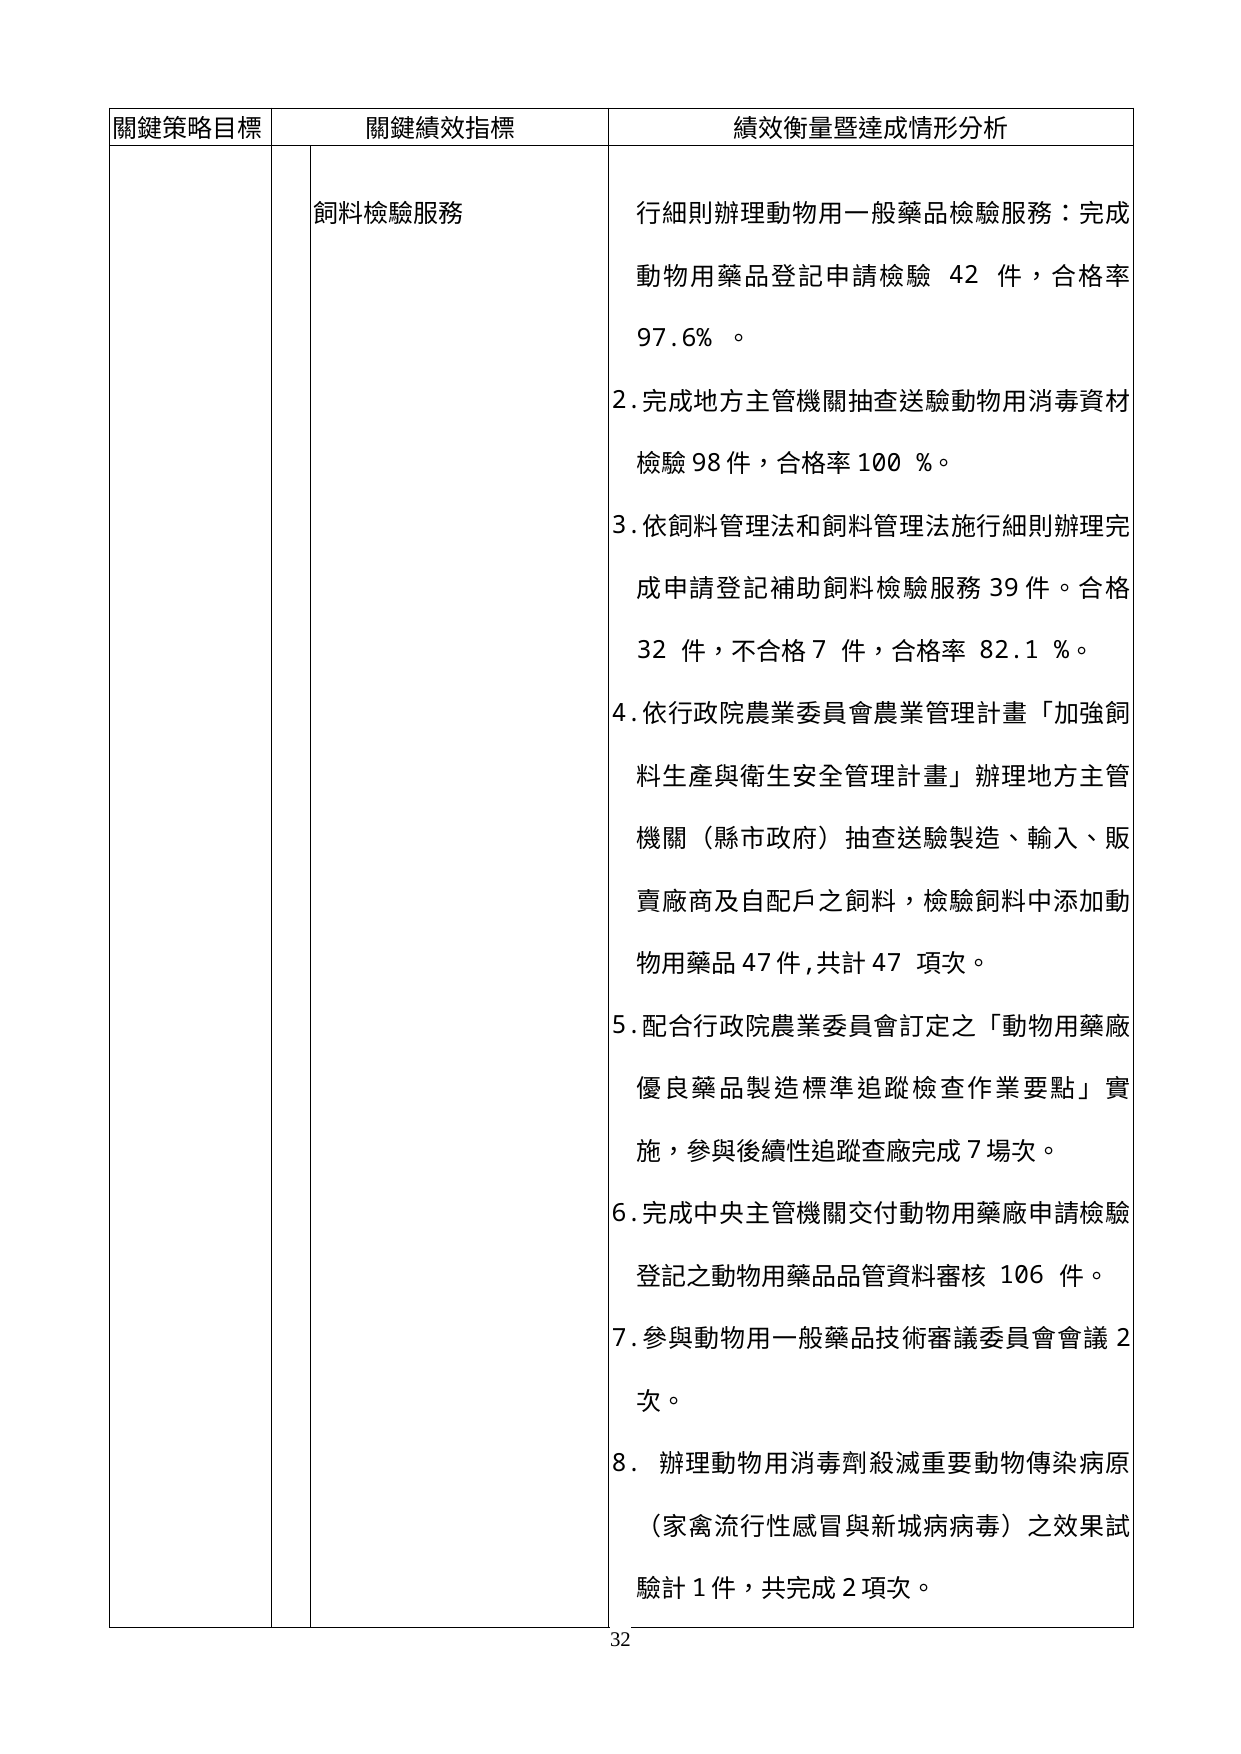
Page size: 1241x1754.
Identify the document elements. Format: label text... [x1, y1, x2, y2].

table_header 績效衡量暨達成情形分析 [609, 109, 1133, 145]
table_cell 飼料檢驗服務 [311, 146, 608, 1627]
table_cell [110, 146, 271, 1627]
table_header 關鍵策略目標 [110, 109, 271, 145]
table_header 關鍵績效指標 [272, 109, 608, 145]
table_cell 行細則辦理動物用一般藥品檢驗服務：完成動物用藥品登記申請檢驗 42 件，合格率 97.6% 。 2.完成地方主管機關抽查送驗動物用消毒資材檢驗98件，合格率100 %。 3.依飼料管理法和飼料管理法施行細則辦理完成申請登記補助飼料檢驗服務39件。合格32 件，不合格7 件，合格率 82.1 %。 4.依行政院農業委員會農業管理計畫「加強飼料生產與衛生安全管理計畫」辦理地方主管機關（縣市政府）抽查送驗製造、輸入、販賣廠商及自配戶之飼料，檢驗飼料中添加動物用藥品47件,共計47 項次。 5.配合行政院農業委員會訂定之「動物用藥廠優良藥品製造標準追蹤檢查作業要點」實施，參與後續性追蹤查廠完成7場次。 6.完成中央主管機關交付動物用藥廠申請檢驗登記之動物用藥品品管資料審核 106 件。 7.參與動物用一般藥品技術審議委員會會議2 次。 8. 辦理動物用消毒劑殺滅重要動物傳染病原（家禽流行性感冒與新城病病毒）之效果試驗計1件，共完成2項次。 [609, 146, 1133, 1627]
table_cell [272, 146, 310, 1627]
